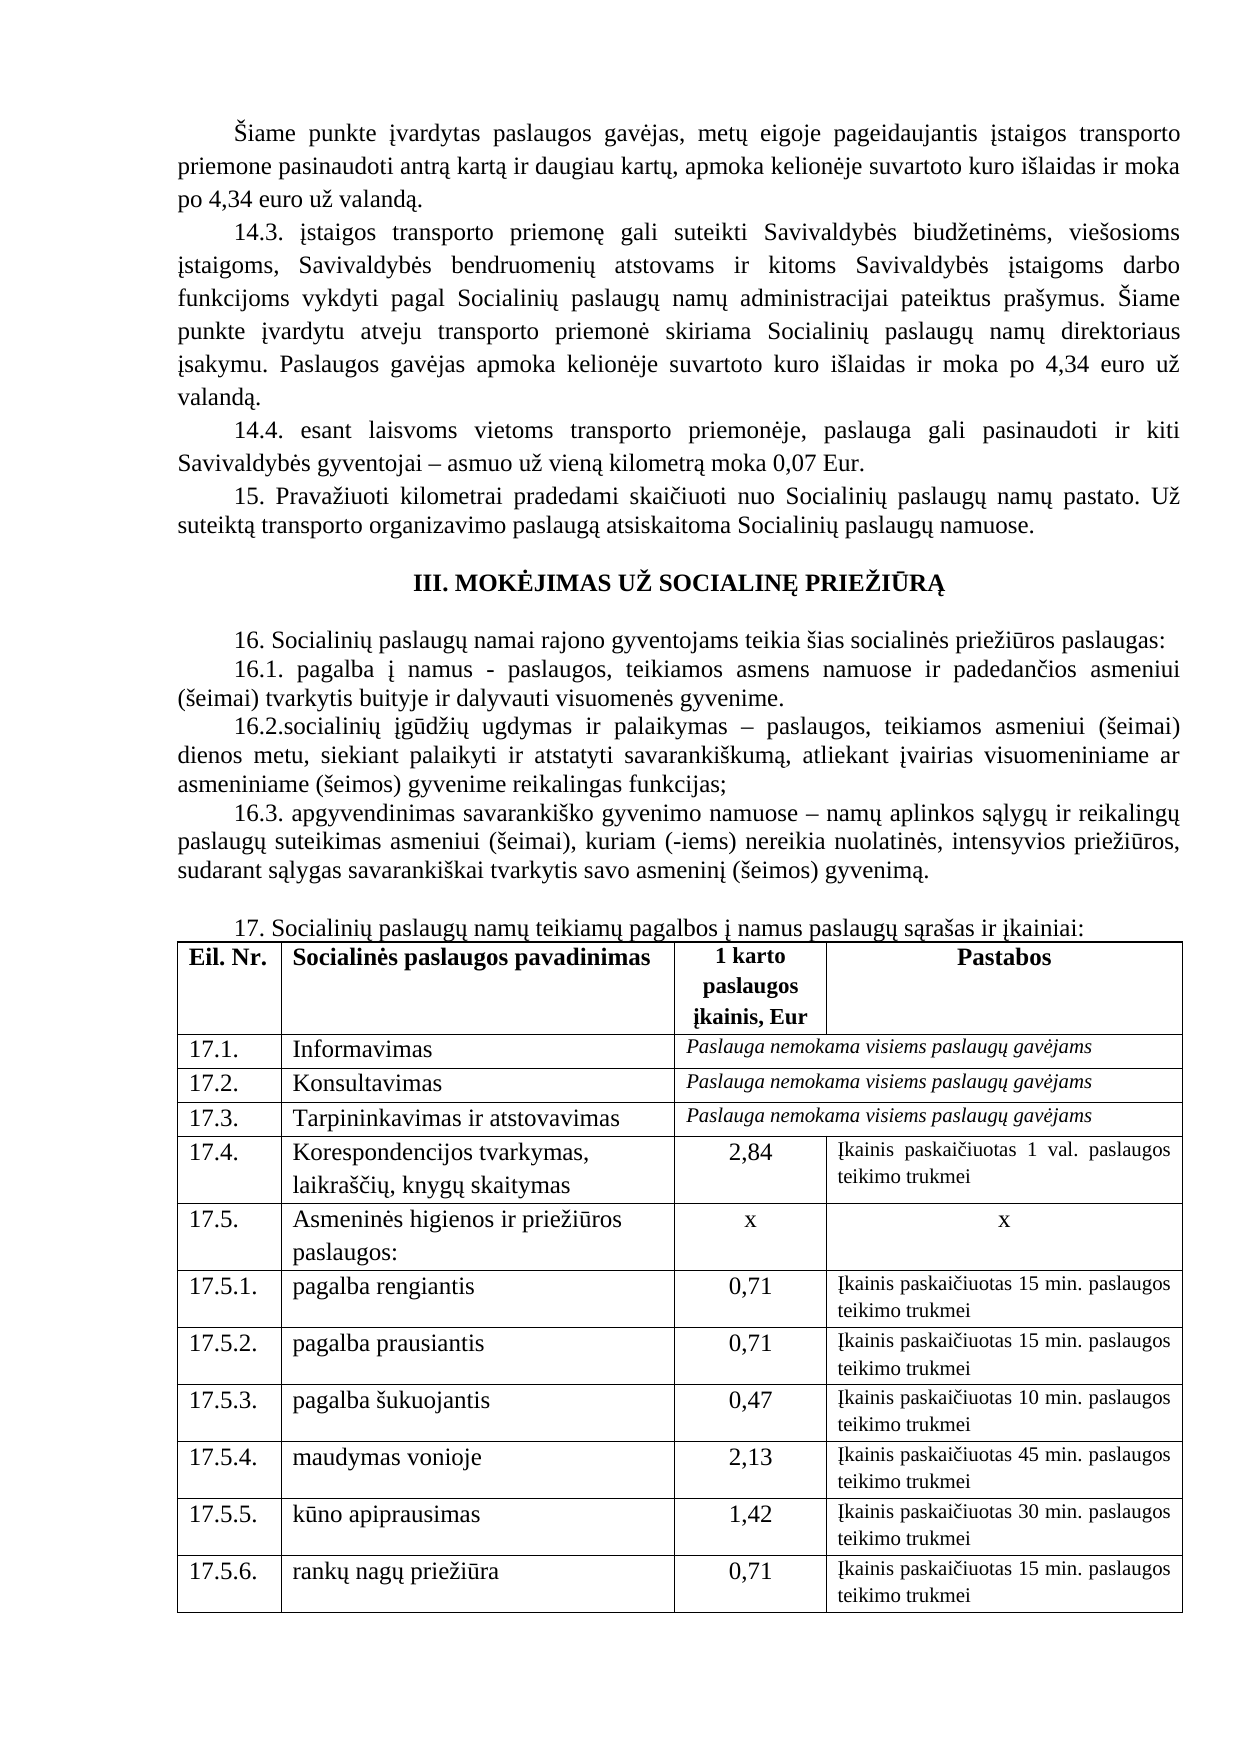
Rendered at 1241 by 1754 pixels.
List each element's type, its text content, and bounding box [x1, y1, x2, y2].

table_cell 0,71 [675, 1271, 826, 1327]
table_cell Įkainis paskaičiuotas 10 min. paslaugos teikimo trukmei [827, 1385, 1182, 1441]
table_cell 17.5.4. [178, 1442, 281, 1498]
text 16.3. apgyvendinimas savarankiško gyvenimo namuose – namų aplinkos sąlygų ir reikalingų paslaugų suteikimas asmeniui (šeimai), kuriam (-iems) nereikia nuolatinės, intensyvios priežiūros, sudarant sąlygas savarankiškai tvarkytis savo asmeninį (šeimos) gyvenimą. [177, 798, 1181, 884]
table_cell Informavimas [282, 1035, 674, 1067]
table_cell Paslauga nemokama visiems paslaugų gavėjams [675, 1035, 1182, 1067]
table_cell 2,84 [675, 1137, 826, 1203]
table_cell 0,71 [675, 1328, 826, 1384]
table_header 1 karto paslaugos įkainis, Eur [675, 943, 826, 1033]
table_cell 17.5.6. [178, 1556, 281, 1612]
text 16.1. pagalba į namus - paslaugos, teikiamos asmens namuose ir padedančios asmeniui (šeimai) tvarkytis buityje ir dalyvauti visuomenės gyvenime. [177, 654, 1181, 711]
table_cell 17.4. [178, 1137, 281, 1203]
table_cell x [827, 1204, 1182, 1270]
table_cell Įkainis paskaičiuotas 15 min. paslaugos teikimo trukmei [827, 1328, 1182, 1384]
table_cell Tarpininkavimas ir atstovavimas [282, 1103, 674, 1136]
table_cell 17.3. [178, 1103, 281, 1136]
text 16.2.socialinių įgūdžių ugdymas ir palaikymas – paslaugos, teikiamos asmeniui (šeimai) dienos metu, siekiant palaikyti ir atstatyti savarankiškumą, atliekant įvairias visuomeniniame ar asmeniniame (šeimos) gyvenime reikalingas funkcijas; [177, 711, 1181, 798]
table_cell 17.1. [178, 1035, 281, 1067]
text 14.3. įstaigos transporto priemonę gali suteikti Savivaldybės biudžetinėms, viešosioms įstaigoms, Savivaldybės bendruomenių atstovams ir kitoms Savivaldybės įstaigoms darbo funkcijoms vykdyti pagal Socialinių paslaugų namų administracijai pateiktus prašymus. Šiame punkte įvardytu atveju transporto priemonė skiriama Socialinių paslaugų namų direktoriaus įsakymu. Paslaugos gavėjas apmoka kelionėje suvartoto kuro išlaidas ir moka po 4,34 euro už valandą. [177, 217, 1181, 411]
table_cell 0,47 [675, 1385, 826, 1441]
table_cell 17.5.5. [178, 1499, 281, 1555]
table_header Eil. Nr. [178, 943, 281, 1033]
table_cell Įkainis paskaičiuotas 15 min. paslaugos teikimo trukmei [827, 1556, 1182, 1612]
table_cell 17.5.2. [178, 1328, 281, 1384]
table_cell maudymas vonioje [282, 1442, 674, 1498]
table_cell pagalba prausiantis [282, 1328, 674, 1384]
text III. MOKĖJIMAS UŽ SOCIALINĘ PRIEŽIŪRĄ [177, 568, 1181, 596]
table_cell x [675, 1204, 826, 1270]
table_cell pagalba šukuojantis [282, 1385, 674, 1441]
table_cell 17.5.3. [178, 1385, 281, 1441]
table_cell rankų nagų priežiūra [282, 1556, 674, 1612]
table_header Socialinės paslaugos pavadinimas [282, 943, 674, 1033]
table_cell 17.5. [178, 1204, 281, 1270]
table_cell Korespondencijos tvarkymas, laikraščių, knygų skaitymas [282, 1137, 674, 1203]
table_cell Įkainis paskaičiuotas 1 val. paslaugos teikimo trukmei [827, 1137, 1182, 1203]
table_header Pastabos [827, 943, 1182, 1033]
table_cell 17.2. [178, 1069, 281, 1102]
text Šiame punkte įvardytas paslaugos gavėjas, metų eigoje pageidaujantis įstaigos transporto priemone pasinaudoti antrą kartą ir daugiau kartų, apmoka kelionėje suvartoto kuro išlaidas ir moka po 4,34 euro už valandą. [177, 118, 1181, 213]
table_cell Įkainis paskaičiuotas 30 min. paslaugos teikimo trukmei [827, 1499, 1182, 1555]
table_cell Konsultavimas [282, 1069, 674, 1102]
text 14.4. esant laisvoms vietoms transporto priemonėje, paslauga gali pasinaudoti ir kiti Savivaldybės gyventojai – asmuo už vieną kilometrą moka 0,07 Eur. [177, 415, 1181, 477]
text 15. Pravažiuoti kilometrai pradedami skaičiuoti nuo Socialinių paslaugų namų pastato. Už suteiktą transporto organizavimo paslaugą atsiskaitoma Socialinių paslaugų namuose. [177, 481, 1181, 539]
table_cell Paslauga nemokama visiems paslaugų gavėjams [675, 1069, 1182, 1102]
text 17. Socialinių paslaugų namų teikiamų pagalbos į namus paslaugų sąrašas ir įkainiai: [177, 913, 1181, 941]
table_cell Asmeninės higienos ir priežiūros paslaugos: [282, 1204, 674, 1270]
table_cell 0,71 [675, 1556, 826, 1612]
table_cell Įkainis paskaičiuotas 45 min. paslaugos teikimo trukmei [827, 1442, 1182, 1498]
table_cell Paslauga nemokama visiems paslaugų gavėjams [675, 1103, 1182, 1136]
table_cell kūno apiprausimas [282, 1499, 674, 1555]
table_cell 17.5.1. [178, 1271, 281, 1327]
text 16. Socialinių paslaugų namai rajono gyventojams teikia šias socialinės priežiūros paslaugas: [177, 625, 1181, 654]
table_cell pagalba rengiantis [282, 1271, 674, 1327]
table_cell 1,42 [675, 1499, 826, 1555]
table_cell Įkainis paskaičiuotas 15 min. paslaugos teikimo trukmei [827, 1271, 1182, 1327]
table_cell 2,13 [675, 1442, 826, 1498]
